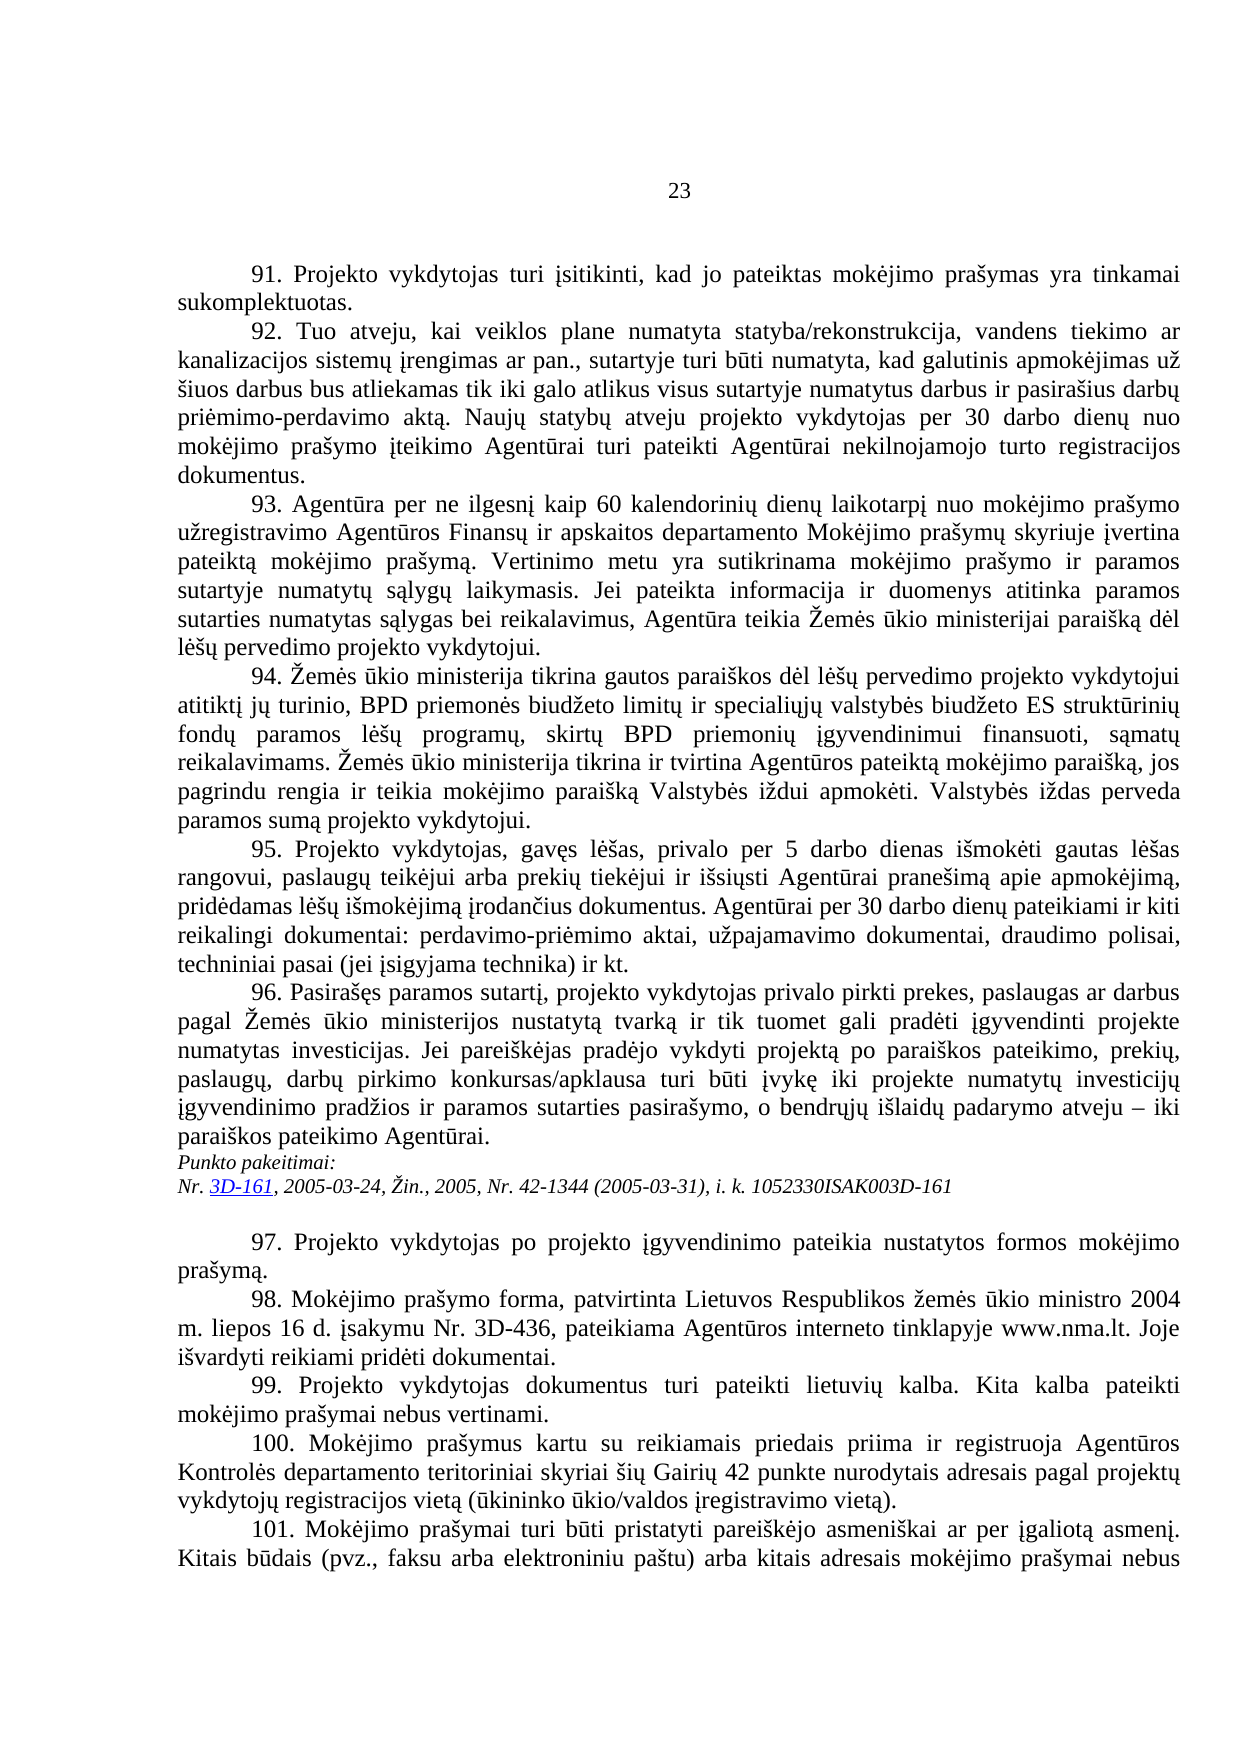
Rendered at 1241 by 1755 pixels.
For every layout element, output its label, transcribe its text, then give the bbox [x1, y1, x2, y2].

text 97. Projekto vykdytojas po projekto įgyvendinimo pateikia nustatytos formos mokėjimo prašymą. [177, 1227, 1181, 1284]
text 99. Projekto vykdytojas dokumentus turi pateikti lietuvių kalba. Kita kalba pateikti mokėjimo prašymai nebus vertinami. [177, 1371, 1181, 1428]
text 101. Mokėjimo prašymai turi būti pristatyti pareiškėjo asmeniškai ar per įgaliotą asmenį. Kitais būdais (pvz., faksu arba elektroniniu paštu) arba kitais adresais mokėjimo prašymai nebus [177, 1514, 1181, 1572]
text 95. Projekto vykdytojas, gavęs lėšas, privalo per 5 darbo dienas išmokėti gautas lėšas rangovui, paslaugų teikėjui arba prekių tiekėjui ir išsiųsti Agentūrai pranešimą apie apmokėjimą, pridėdamas lėšų išmokėjimą įrodančius dokumentus. Agentūrai per 30 darbo dienų pateikiami ir kiti reikalingi dokumentai: perdavimo-priėmimo aktai, užpajamavimo dokumentai, draudimo polisai, techniniai pasai (jei įsigyjama technika) ir kt. [177, 834, 1181, 977]
text 98. Mokėjimo prašymo forma, patvirtinta Lietuvos Respublikos žemės ūkio ministro 2004 m. liepos 16 d. įsakymu Nr. 3D-436, pateikiama Agentūros interneto tinklapyje www.nma.lt. Joje išvardyti reikiami pridėti dokumentai. [177, 1284, 1181, 1371]
text 100. Mokėjimo prašymus kartu su reikiamais priedais priima ir registruoja Agentūros Kontrolės departamento teritoriniai skyriai šių Gairių 42 punkte nurodytais adresais pagal projektų vykdytojų registracijos vietą (ūkininko ūkio/valdos įregistravimo vietą). [177, 1428, 1181, 1514]
text Nr. 3D-161, 2005-03-24, Žin., 2005, Nr. 42-1344 (2005-03-31), i. k. 1052330ISAK003D-161 [177, 1174, 1181, 1198]
text 92. Tuo atveju, kai veiklos plane numatyta statyba/rekonstrukcija, vandens tiekimo ar kanalizacijos sistemų įrengimas ar pan., sutartyje turi būti numatyta, kad galutinis apmokėjimas už šiuos darbus bus atliekamas tik iki galo atlikus visus sutartyje numatytus darbus ir pasirašius darbų priėmimo-perdavimo aktą. Naujų statybų atveju projekto vykdytojas per 30 darbo dienų nuo mokėjimo prašymo įteikimo Agentūrai turi pateikti Agentūrai nekilnojamojo turto registracijos dokumentus. [177, 316, 1181, 489]
text 94. Žemės ūkio ministerija tikrina gautos paraiškos dėl lėšų pervedimo projekto vykdytojui atitiktį jų turinio, BPD priemonės biudžeto limitų ir specialiųjų valstybės biudžeto ES struktūrinių fondų paramos lėšų programų, skirtų BPD priemonių įgyvendinimui finansuoti, sąmatų reikalavimams. Žemės ūkio ministerija tikrina ir tvirtina Agentūros pateiktą mokėjimo paraišką, jos pagrindu rengia ir teikia mokėjimo paraišką Valstybės iždui apmokėti. Valstybės iždas perveda paramos sumą projekto vykdytojui. [177, 661, 1181, 834]
text 96. Pasirašęs paramos sutartį, projekto vykdytojas privalo pirkti prekes, paslaugas ar darbus pagal Žemės ūkio ministerijos nustatytą tvarką ir tik tuomet gali pradėti įgyvendinti projekte numatytas investicijas. Jei pareiškėjas pradėjo vykdyti projektą po paraiškos pateikimo, prekių, paslaugų, darbų pirkimo konkursas/apklausa turi būti įvykę iki projekte numatytų investicijų įgyvendinimo pradžios ir paramos sutarties pasirašymo, o bendrųjų išlaidų padarymo atveju – iki paraiškos pateikimo Agentūrai. [177, 977, 1181, 1150]
text Punkto pakeitimai: [177, 1150, 1181, 1174]
text 93. Agentūra per ne ilgesnį kaip 60 kalendorinių dienų laikotarpį nuo mokėjimo prašymo užregistravimo Agentūros Finansų ir apskaitos departamento Mokėjimo prašymų skyriuje įvertina pateiktą mokėjimo prašymą. Vertinimo metu yra sutikrinama mokėjimo prašymo ir paramos sutartyje numatytų sąlygų laikymasis. Jei pateikta informacija ir duomenys atitinka paramos sutarties numatytas sąlygas bei reikalavimus, Agentūra teikia Žemės ūkio ministerijai paraišką dėl lėšų pervedimo projekto vykdytojui. [177, 489, 1181, 661]
text 91. Projekto vykdytojas turi įsitikinti, kad jo pateiktas mokėjimo prašymas yra tinkamai sukomplektuotas. [177, 259, 1181, 316]
